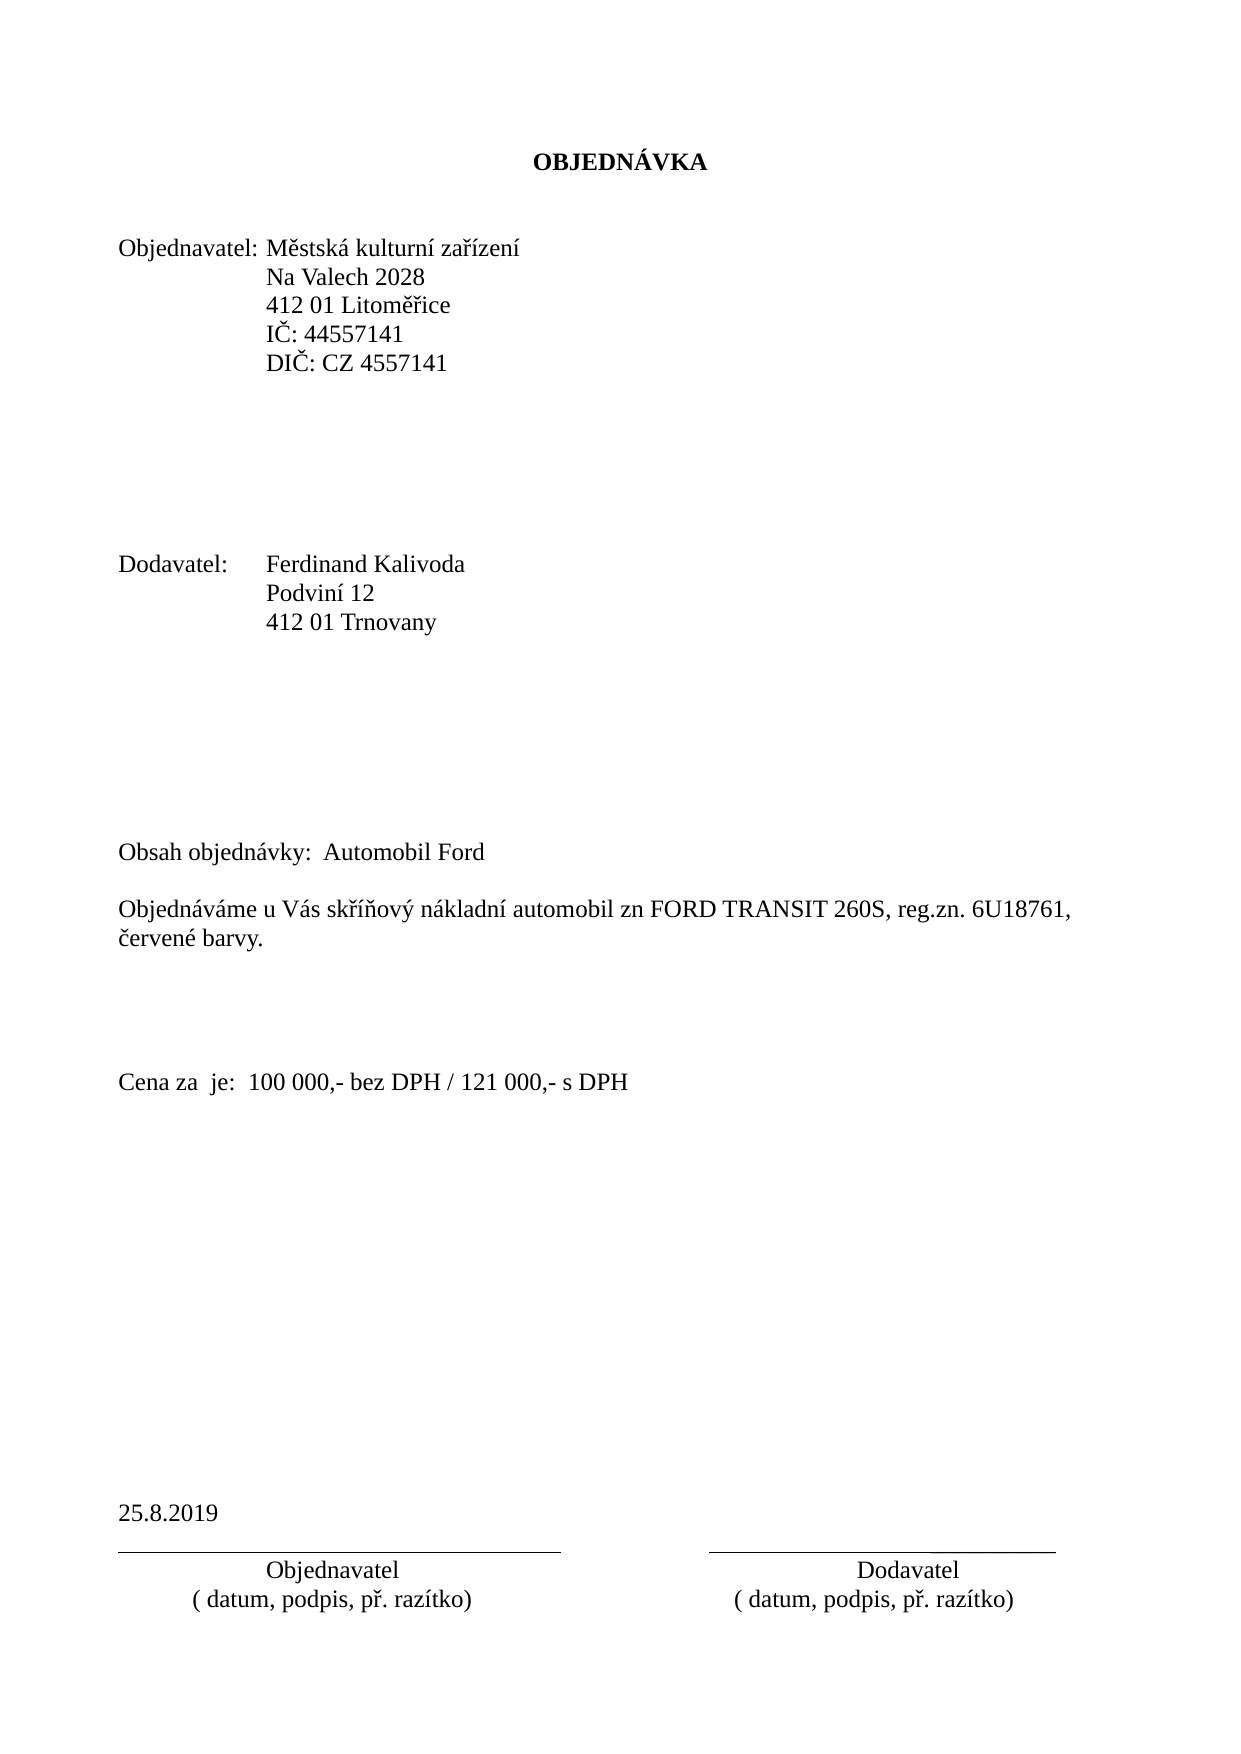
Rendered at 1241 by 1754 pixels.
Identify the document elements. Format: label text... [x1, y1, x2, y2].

text ( datum, podpis, př. razítko) ( datum, podpis, př. razítko) [118, 1584, 1122, 1613]
text Objednavatel: Městská kulturní zařízení [118, 233, 1122, 262]
text Podviní 12 [118, 578, 1122, 607]
text IČ: 44557141 [118, 319, 1122, 348]
text OBJEDNÁVKA [118, 147, 1122, 176]
text 412 01 Litoměřice [118, 291, 1122, 319]
text __________ [118, 1527, 1122, 1556]
text červené barvy. [118, 923, 1122, 952]
text Cena za je: 100 000,- bez DPH / 121 000,- s DPH [118, 1067, 1122, 1096]
text Obsah objednávky: Automobil Ford [118, 837, 1122, 866]
text Na Valech 2028 [118, 262, 1122, 291]
text Objednavatel Dodavatel [118, 1556, 1122, 1584]
text Dodavatel: Ferdinand Kalivoda [118, 549, 1122, 578]
text 412 01 Trnovany [118, 607, 1122, 636]
text Objednáváme u Vás skříňový nákladní automobil zn FORD TRANSIT 260S, reg.zn. 6U18761, [118, 894, 1122, 923]
text 25.8.2019 [118, 1498, 1122, 1527]
text DIČ: CZ 4557141 [118, 348, 1122, 377]
